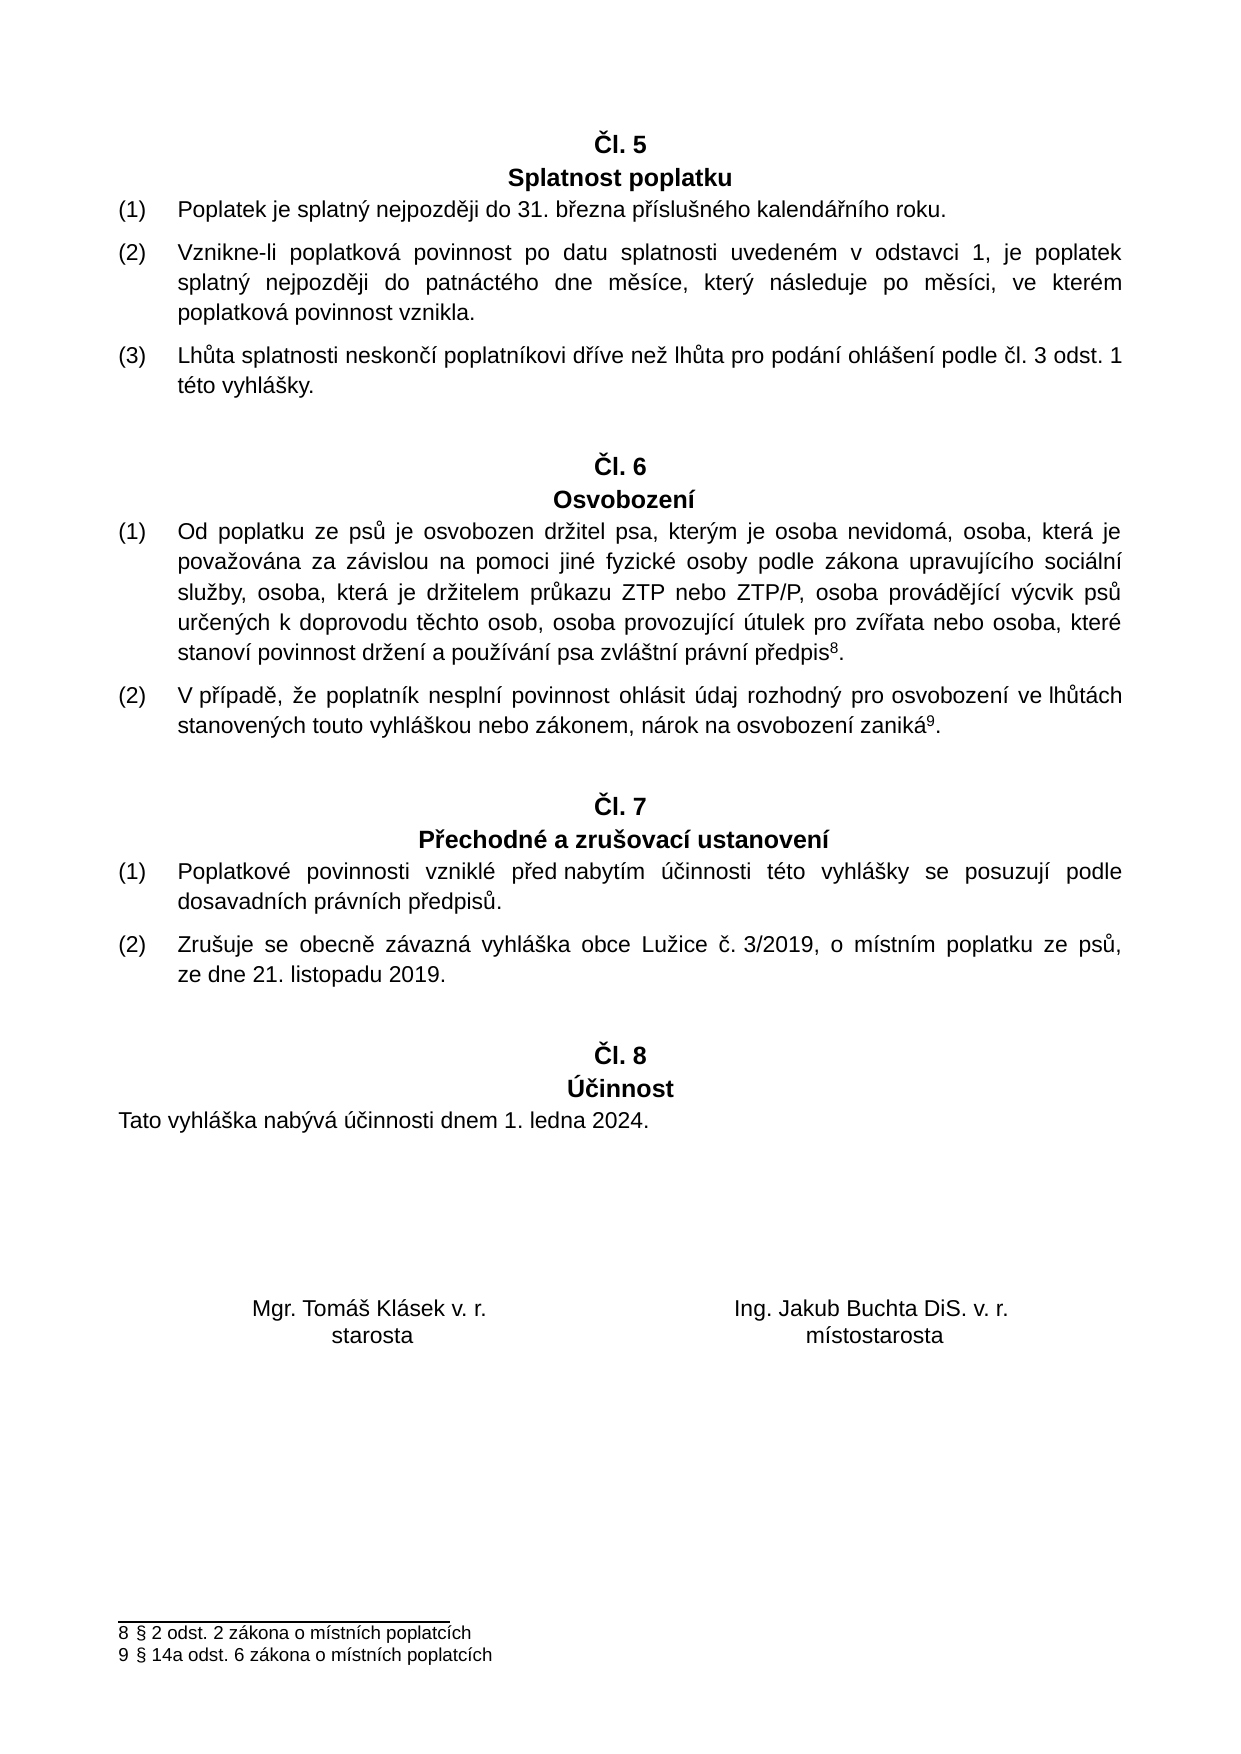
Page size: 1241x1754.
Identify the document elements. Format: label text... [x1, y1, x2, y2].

list Od poplatku ze psů je osvobozen držitel psa, kterým je osoba nevidomá, osoba, která je považována za závislou na pomoci jiné fyzické osoby podle zákona upravujícího sociální služby, osoba, která je držitelem průkazu ZTP nebo ZTP/P, osoba provádějící výcvik psů určených k doprovodu těchto osob, osoba provozující útulek pro zvířata nebo osoba, které stanoví povinnost držení a používání psa zvláštní právní předpis. [118, 518, 1122, 665]
table_cell [620, 1354, 1122, 1472]
text Tato vyhláška nabývá účinnosti dnem 1. ledna 2024. [118, 1107, 1122, 1134]
list Poplatkové povinnosti vzniklé před nabytím účinnosti této vyhlášky se posuzují podle dosavadních právních předpisů. [118, 858, 1122, 914]
subtitle Čl. 8 Účinnost [118, 1041, 1122, 1103]
list Zrušuje se obecně závazná vyhláška obce Lužice č. 3/2019, o místním poplatku ze psů, ze dne 21. listopadu 2019. [118, 931, 1122, 987]
table_cell [118, 1354, 620, 1472]
list Poplatek je splatný nejpozději do 31. března příslušného kalendářního roku. [118, 196, 1122, 222]
list § 14a odst. 6 zákona o místních poplatcích [118, 1643, 1122, 1665]
list Vznikne-li poplatková povinnost po datu splatnosti uvedeném v odstavci 1, je poplatek splatný nejpozději do patnáctého dne měsíce, který následuje po měsíci, ve kterém poplatková povinnost vznikla. [118, 238, 1122, 325]
list Lhůta splatnosti neskončí poplatníkovi dříve než lhůta pro podání ohlášení podle čl. 3 odst. 1 této vyhlášky. [118, 342, 1122, 398]
table_header Mgr. Tomáš Klásek v. r. starosta [118, 1236, 620, 1354]
subtitle Čl. 5 Splatnost poplatku [118, 130, 1122, 191]
table_header Ing. Jakub Buchta DiS. v. r. místostarosta [620, 1236, 1122, 1354]
subtitle Čl. 7 Přechodné a zrušovací ustanovení [118, 792, 1122, 854]
list V případě, že poplatník nesplní povinnost ohlásit údaj rozhodný pro osvobození ve lhůtách stanovených touto vyhláškou nebo zákonem, nárok na osvobození zaniká. [118, 682, 1122, 738]
list § 2 odst. 2 zákona o místních poplatcích [118, 1622, 1122, 1643]
subtitle Čl. 6 Osvobození [118, 452, 1122, 514]
